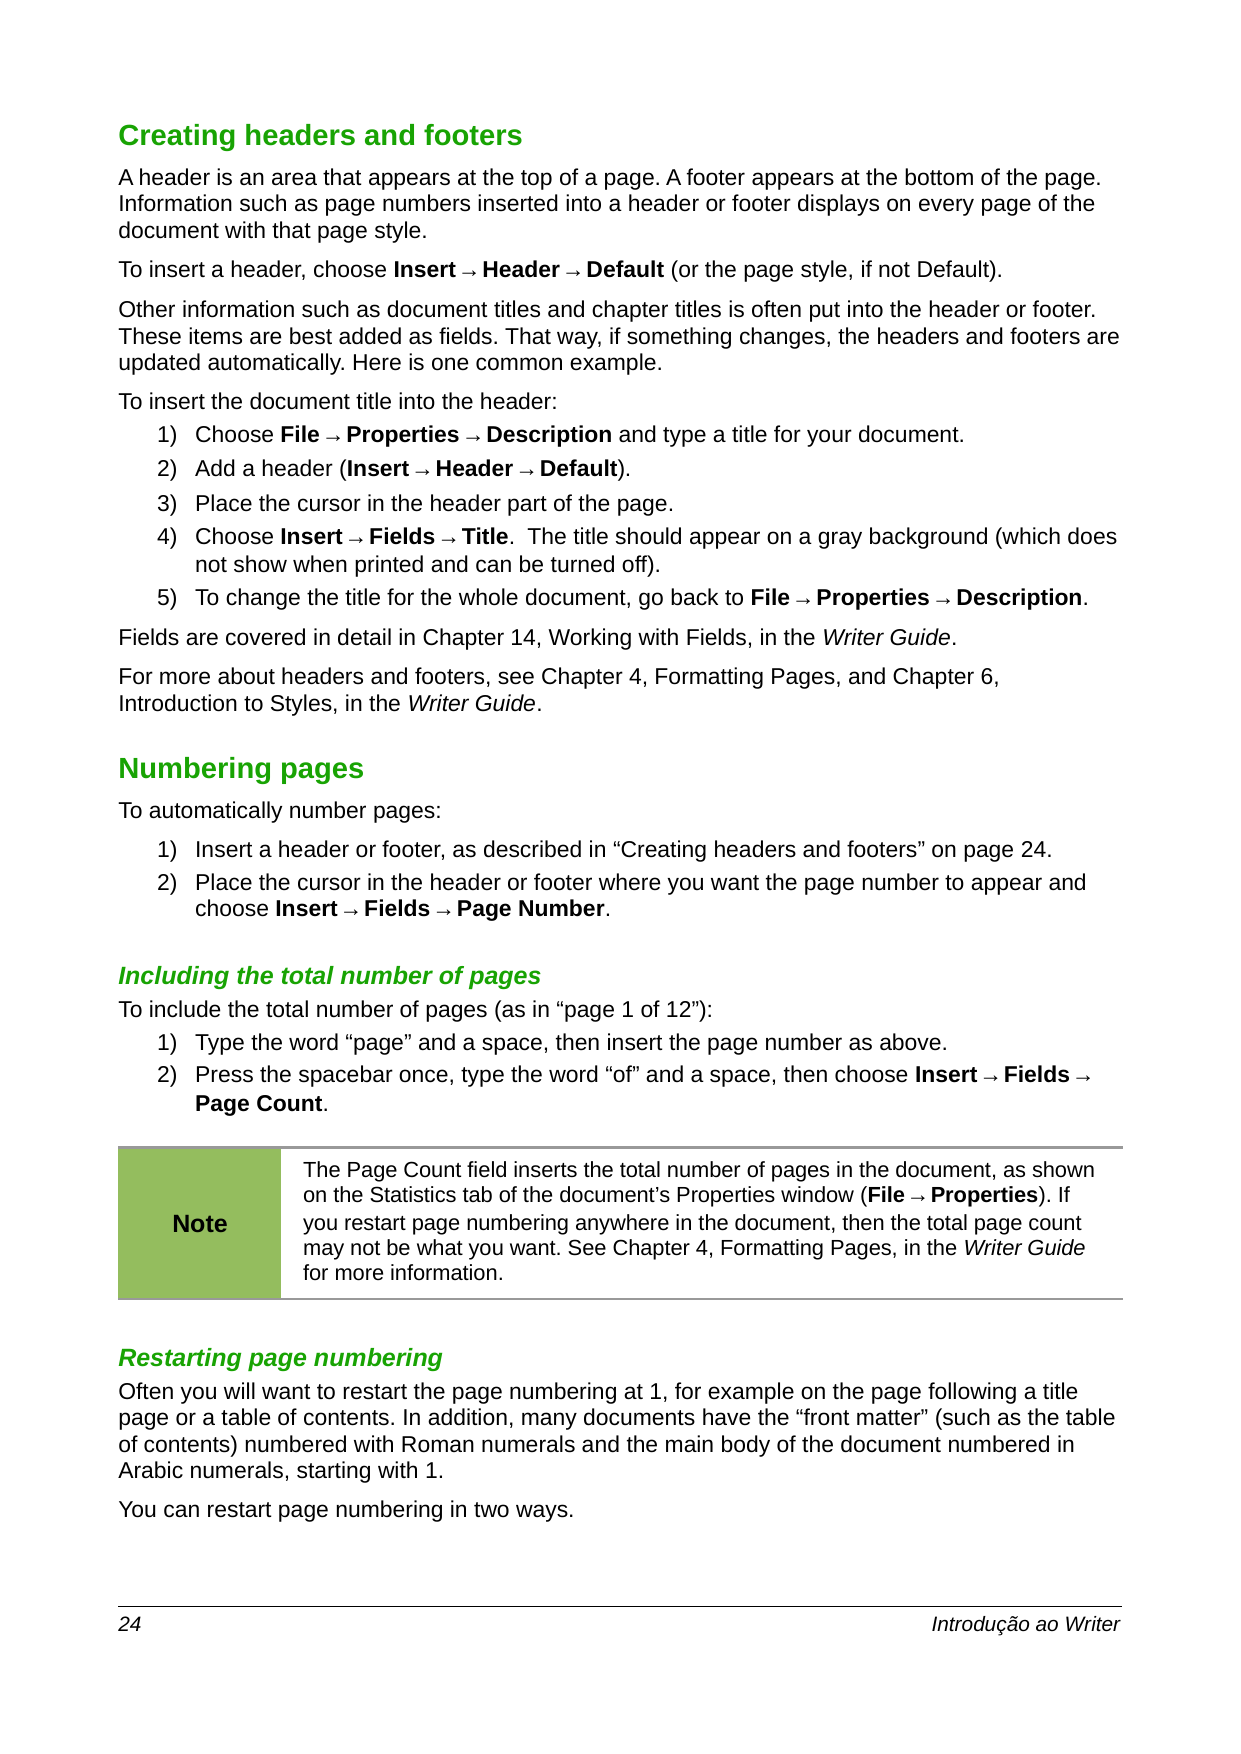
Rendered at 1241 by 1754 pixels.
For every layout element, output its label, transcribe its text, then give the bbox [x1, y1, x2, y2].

list To change the title for the whole document, go back to File → Properties → Description. [177, 583, 1122, 612]
list Choose Insert → Fields → Title. The title should appear on a gray background (which does not show when printed and can be turned off). [177, 523, 1122, 577]
table_header Note [118, 1149, 281, 1298]
list Insert a header or footer, as described in “Creating headers and footers” on page 24. [177, 836, 1122, 863]
text To automatically number pages: [118, 797, 1122, 824]
text Often you will want to restart the page numbering at 1, for example on the page following a title page or a table of contents. In addition, many documents have the “front matter” (such as the table of contents) numbered with Roman numerals and the main body of the document numbered in Arabic numerals, starting with 1. [118, 1378, 1122, 1483]
subtitle Creating headers and footers [118, 118, 1122, 152]
list Place the cursor in the header part of the page. [177, 490, 1122, 516]
text You can restart page numbering in two ways. [118, 1496, 1122, 1522]
subtitle Including the total number of pages [118, 961, 1122, 990]
text To insert a header, choose Insert → Header → Default (or the page style, if not Default). [118, 256, 1122, 284]
list Add a header (Insert → Header → Default). [177, 455, 1122, 484]
text Fields are covered in detail in Chapter 14, Working with Fields, in the Writer Guide. [118, 624, 1122, 651]
subtitle Restarting page numbering [118, 1343, 1122, 1372]
text Other information such as document titles and chapter titles is often put into the header or footer. These items are best added as fields. That way, if something changes, the headers and footers are updated automatically. Here is one common example. [118, 296, 1122, 376]
table_header The Page Count field inserts the total number of pages in the document, as shown on the Statistics tab of the document’s Properties window (File → Properties). If you restart page numbering anywhere in the document, then the total page count may not be what you want. See Chapter 4, Formatting Pages, in the Writer Guide for more information. [281, 1149, 1122, 1298]
text For more about headers and footers, see Chapter 4, Formatting Pages, and Chapter 6, Introduction to Styles, in the Writer Guide. [118, 663, 1122, 716]
subtitle Numbering pages [118, 751, 1122, 785]
list Type the word “page” and a space, then insert the page number as above. [177, 1029, 1122, 1055]
list Press the spacebar once, type the word “of” and a space, then choose Insert → Fields → Page Count. [177, 1061, 1122, 1116]
list Choose File → Properties → Description and type a title for your document. [177, 421, 1122, 449]
text A header is an area that appears at the top of a page. A footer appears at the bottom of the page. Information such as page numbers inserted into a header or footer displays on every page of the document with that page style. [118, 164, 1122, 243]
list To include the total number of pages (as in “page 1 of 12”): [118, 996, 1122, 1022]
list Place the cursor in the header or footer where you want the page number to appear and choose Insert → Fields → Page Number. [177, 869, 1122, 923]
list To insert the document title into the header: [118, 388, 1122, 414]
